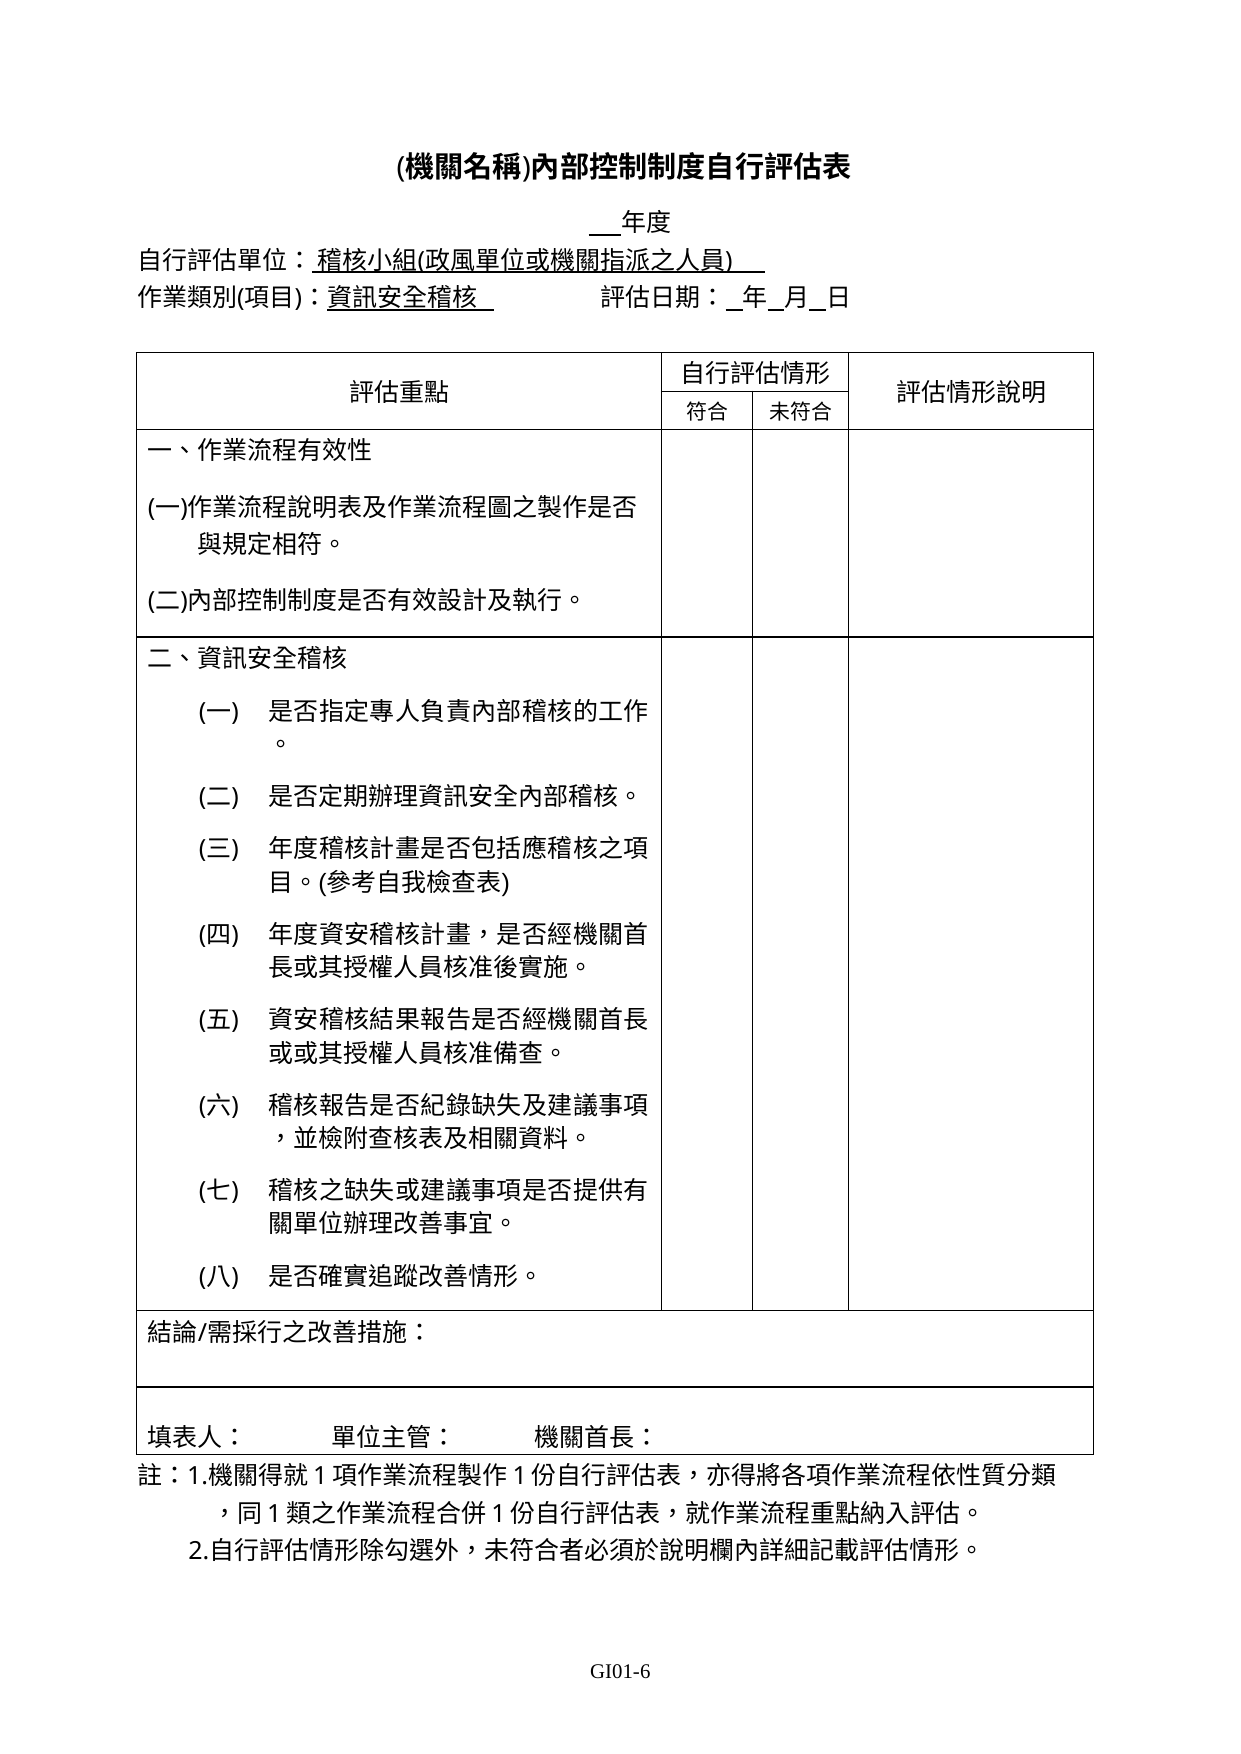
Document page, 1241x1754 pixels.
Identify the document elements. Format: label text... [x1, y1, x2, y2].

table_header 評估情形說明 [849, 353, 1093, 429]
table_cell [662, 430, 752, 486]
table_cell 未符合 [753, 392, 848, 429]
table_header 評估重點 [137, 353, 661, 429]
text 2.自行評估情形除勾選外，未符合者必須於說明欄內詳細記載評估情形。 [188, 1530, 1122, 1568]
table_header 自行評估情形 [662, 353, 848, 391]
text 年度 [137, 202, 1122, 239]
table_cell [849, 638, 1093, 1310]
table_cell 填表人： 單位主管： 機關首長： [137, 1388, 1093, 1454]
table_cell [753, 430, 848, 486]
table_cell (一)作業流程說明表及作業流程圖之製作是否與規定相符。 (二)內部控制制度是否有效設計及執行。 [137, 486, 661, 636]
table_cell 一、作業流程有效性 [137, 430, 661, 486]
table_cell 符合 [662, 392, 752, 429]
text 註：1.機關得就1項作業流程製作1份自行評估表，亦得將各項作業流程依性質分類 [137, 1455, 1122, 1493]
table_cell [662, 486, 752, 636]
table_cell [753, 638, 848, 1310]
text ，同1類之作業流程合併1份自行評估表，就作業流程重點納入評估。 [206, 1493, 1122, 1530]
text 自行評估單位： 稽核小組(政風單位或機關指派之人員) [137, 239, 1122, 277]
text 作業類別(項目)：資訊安全稽核 評估日期： 年 月 日 [137, 277, 1122, 314]
table_cell [849, 486, 1093, 636]
table_cell [753, 486, 848, 636]
table_cell 結論/需採行之改善措施： [137, 1311, 1093, 1386]
table_cell [662, 638, 752, 1310]
table_cell 二、資訊安全稽核 是否指定專人負責內部稽核的工作。 是否定期辦理資訊安全內部稽核。 年度稽核計畫是否包括應稽核之項目。(參考自我檢查表) 年度資安稽核計畫，是否經機關首長或其授權人員核准後實施。 資安稽核結果報告是否經機關首長或或其授權人員核准備查。 稽核報告是否紀錄缺失及建議事項，並檢附查核表及相關資料。 稽核之缺失或建議事項是否提供有關單位辦理改善事宜。 是否確實追蹤改善情形。 [137, 638, 661, 1310]
text (機關名稱)內部控制制度自行評估表 [118, 127, 1122, 202]
table_cell [849, 430, 1093, 486]
